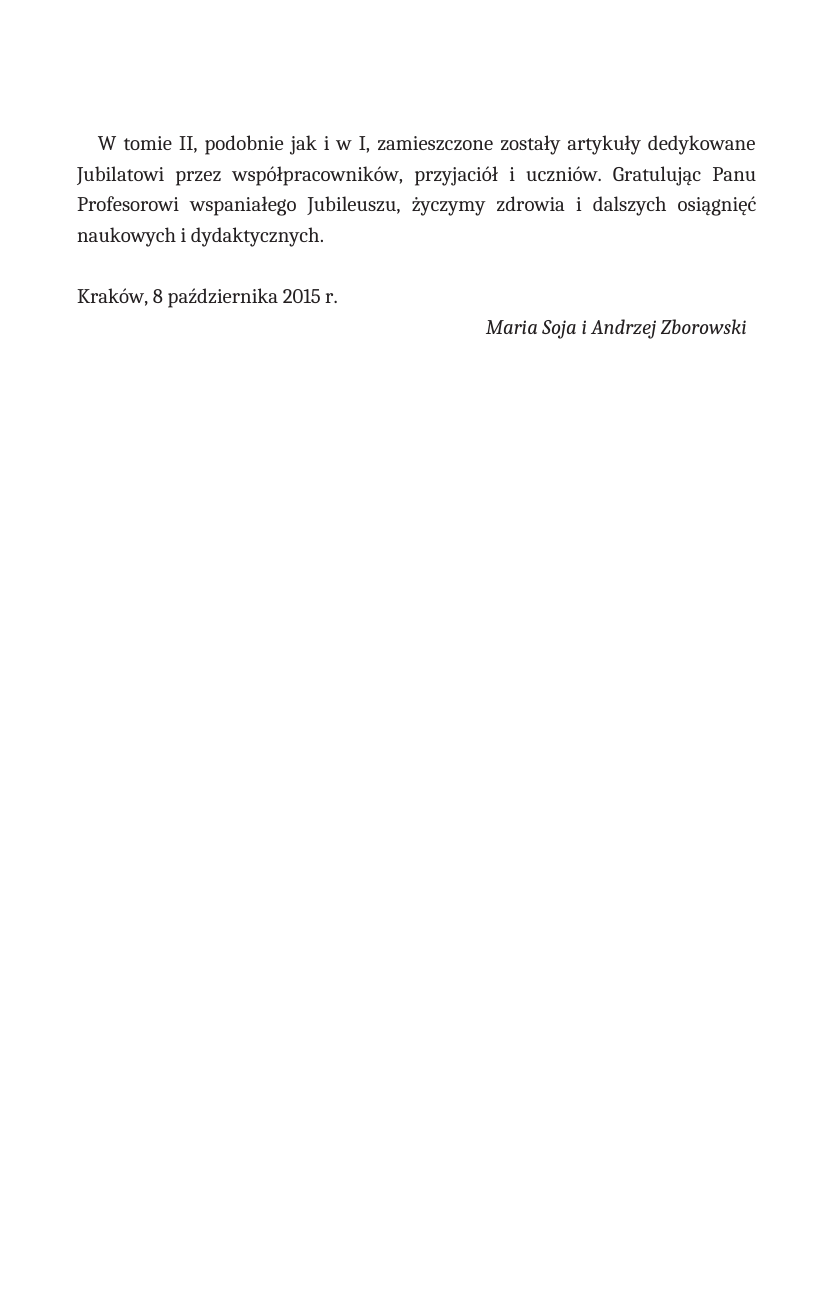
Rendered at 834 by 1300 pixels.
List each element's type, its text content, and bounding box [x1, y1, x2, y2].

text Maria Soja i Andrzej Zborowski [486, 315, 769, 339]
text W tomie II, podobnie jak i w I, zamieszczone zostały artykuły dedykowane Jubilatowi przez współpracowników, przyjaciół i uczniów. Gratulując Panu Profesorowi wspaniałego Jubileuszu, życzymy zdrowia i dalszych osiągnięć naukowych i dydaktycznych. [77, 132, 757, 247]
text Kraków, 8 października 2015 r. [77, 284, 769, 308]
